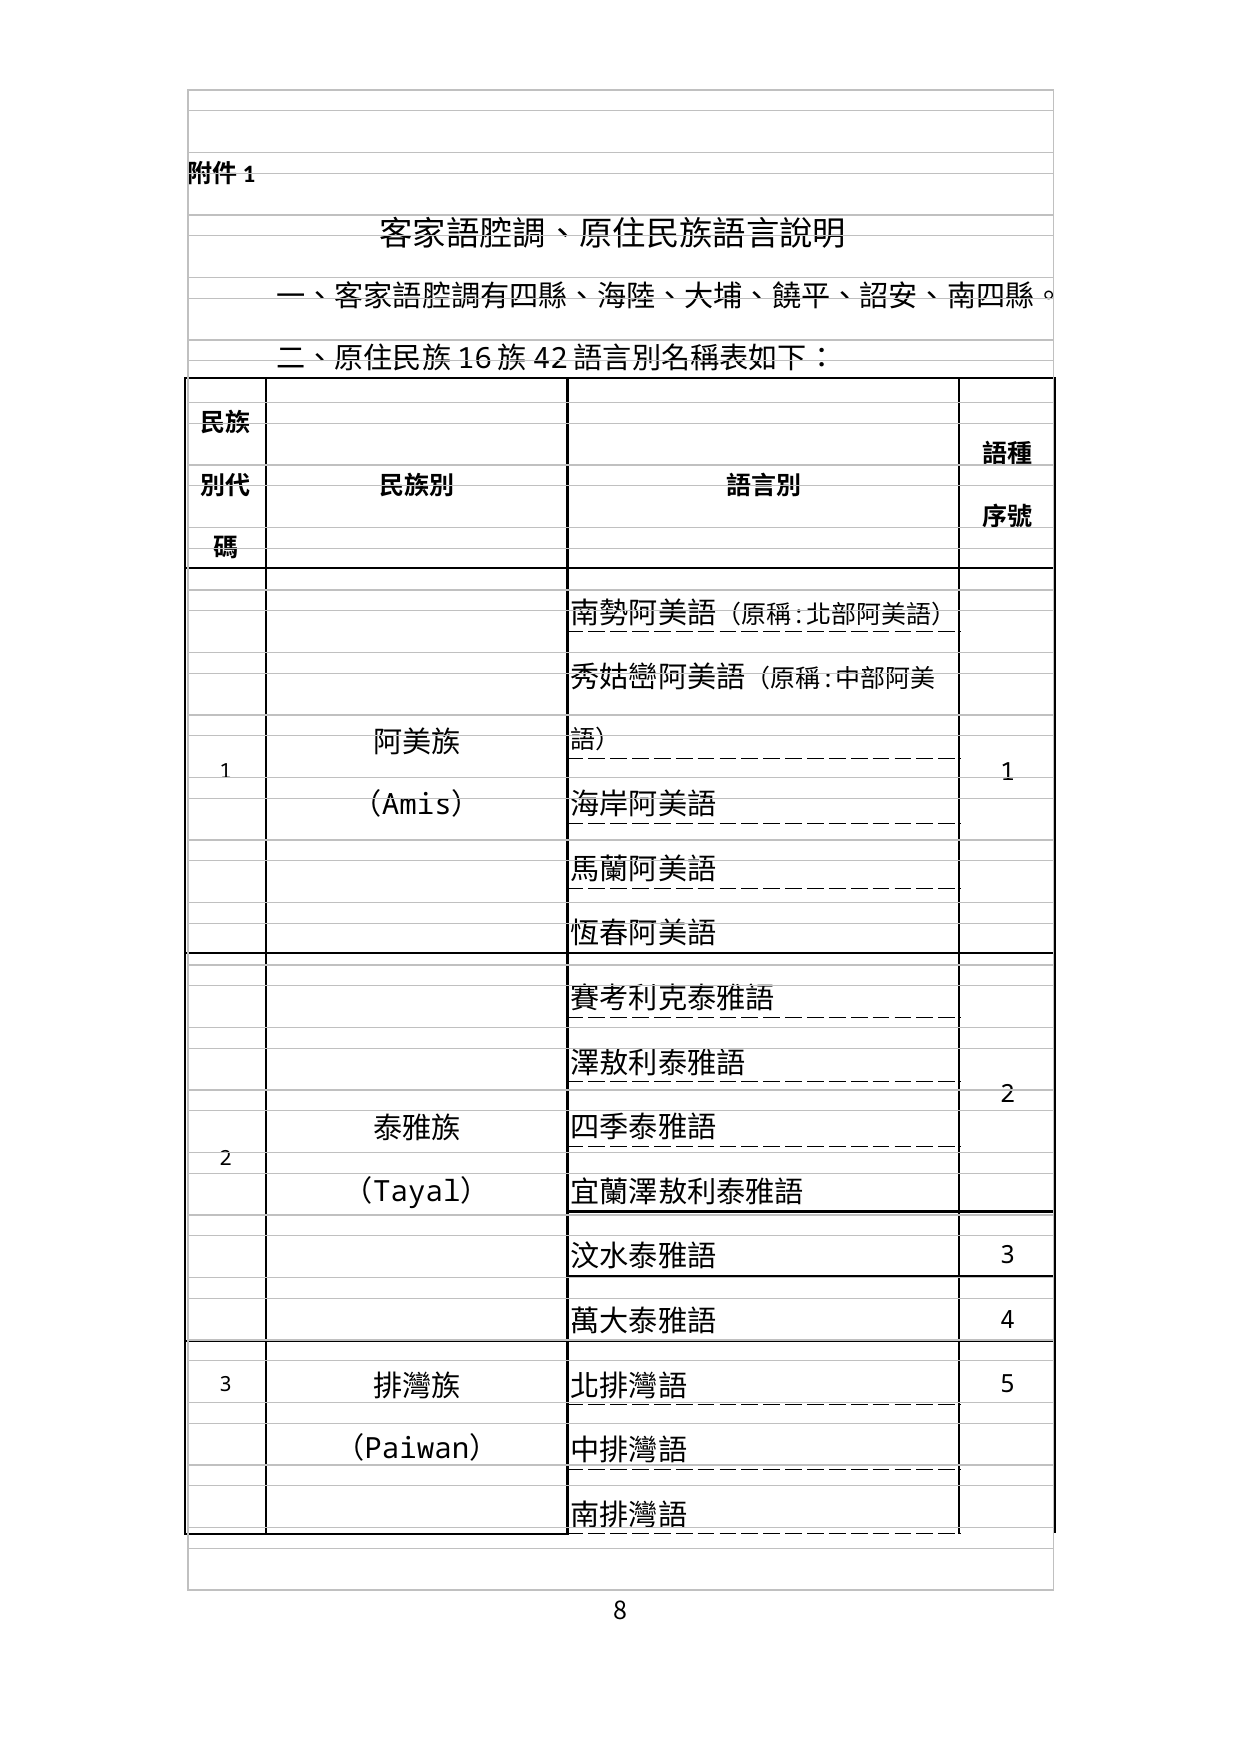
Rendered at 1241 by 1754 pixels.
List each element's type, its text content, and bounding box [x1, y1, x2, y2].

table_header 民族別代碼 [189, 424, 265, 464]
table_cell 1 [189, 569, 265, 589]
table_cell [189, 954, 265, 964]
table_header 民族別 [267, 528, 566, 548]
table_cell 海岸阿美語 [569, 799, 958, 823]
table_cell 馬蘭阿美語 [569, 861, 958, 887]
table_cell 阿美族 （Amis） [267, 674, 566, 714]
table_cell [267, 1486, 566, 1527]
table_cell 1 [960, 924, 1053, 952]
table_cell 阿美族 （Amis） [267, 924, 566, 952]
table_cell 1 [189, 924, 265, 952]
table_cell [189, 1424, 265, 1464]
table_cell [267, 986, 566, 1027]
table_cell 2 [960, 1153, 1053, 1173]
table_header 語言別 [569, 403, 958, 423]
table_cell [569, 1017, 958, 1027]
table_cell [569, 1081, 958, 1089]
table_cell 4 [960, 1299, 1053, 1339]
table_cell [189, 1342, 265, 1360]
table_header 語言別 [569, 466, 958, 485]
table_header 語言別 [569, 528, 958, 548]
table_header 語種 序號 [960, 549, 1053, 567]
table_cell 阿美族 （Amis） [267, 569, 566, 589]
table_cell [569, 823, 958, 839]
table_cell [960, 1342, 1053, 1360]
table_cell 阿美族 （Amis） [267, 861, 566, 902]
table_cell [960, 1486, 1053, 1527]
table_cell 1 [960, 903, 1053, 923]
table_cell 阿美族 （Amis） [267, 716, 566, 735]
table_cell 3 [960, 1236, 1053, 1275]
table_cell 南勢阿美語（原稱:北部阿美語） [569, 591, 958, 610]
table_cell 1 [960, 716, 1053, 735]
text 附件1 [189, 153, 1053, 173]
text 一、客家語腔調有四縣、海陸、大埔、饒平、詔安、南四縣。 [276, 278, 1053, 298]
text 二、原住民族16族42語言別名稱表如下： [276, 361, 1053, 377]
table_cell [189, 1486, 265, 1527]
text 附件1 [189, 174, 1053, 189]
table_header 語種 序號 [960, 466, 1053, 485]
table_header 語言別 [569, 424, 958, 464]
table_header 民族別 [267, 549, 566, 567]
table_cell [569, 954, 958, 964]
table_cell 2 [960, 1049, 1053, 1089]
table_cell 阿美族 （Amis） [267, 903, 566, 923]
table_cell 汶水泰雅語 [569, 1236, 958, 1275]
table_cell [189, 986, 265, 1027]
table_cell 2 [960, 954, 1053, 964]
table_cell [189, 1049, 265, 1089]
table_cell [267, 1466, 566, 1485]
table_cell [189, 1174, 265, 1214]
table_cell [960, 1424, 1053, 1464]
table_cell [960, 1278, 1053, 1298]
table_cell [189, 1216, 265, 1235]
table_cell [569, 903, 958, 923]
text 二、原住民族16族42語言別名稱表如下： [276, 341, 1053, 360]
table_cell [189, 1403, 265, 1423]
table_cell 秀姑巒阿美語（原稱:中部阿美語） [569, 631, 958, 652]
table_cell 萬大泰雅語 [569, 1299, 958, 1339]
table_cell [267, 966, 566, 985]
table_cell 恆春阿美語 [569, 924, 958, 952]
table_header 語種 序號 [960, 424, 1053, 464]
table_cell 澤敖利泰雅語 [569, 1049, 958, 1081]
table_header 民族別代碼 [189, 379, 265, 402]
table_cell [267, 1403, 566, 1423]
table_cell 四季泰雅語 [569, 1111, 958, 1146]
table_header 民族別代碼 [189, 549, 265, 567]
table_cell [569, 841, 958, 860]
table_cell 1 [189, 903, 265, 923]
table_cell [189, 1528, 265, 1533]
table_cell 1 [960, 799, 1053, 839]
text 客家語腔調、原住民族語言說明 [189, 189, 1053, 214]
table_cell 阿美族 （Amis） [267, 653, 566, 673]
table_cell [569, 966, 958, 985]
text 客家語腔調、原住民族語言說明 [189, 236, 1053, 252]
table_header 民族別代碼 [189, 466, 265, 485]
table_header 民族別代碼 [189, 528, 265, 548]
table_cell 南勢阿美語（原稱:北部阿美語） [569, 611, 958, 631]
table_cell 1 [189, 799, 265, 839]
table_cell 1 [960, 591, 1053, 610]
table_cell [267, 1216, 566, 1235]
table_cell 秀姑巒阿美語（原稱:中部阿美語） [569, 653, 958, 673]
table_cell [189, 1466, 265, 1485]
table_header 語種 序號 [960, 379, 1053, 402]
table_header 民族別 [267, 424, 566, 464]
table_cell 1 [960, 736, 1053, 777]
table_cell [569, 1216, 958, 1235]
table_cell 1 [189, 716, 265, 735]
table_cell 1 [960, 674, 1053, 714]
table_cell 1 [960, 653, 1053, 673]
table_cell [267, 1091, 566, 1110]
table_cell [267, 1049, 566, 1089]
table_cell 中排灣語 [569, 1424, 958, 1464]
table_cell [189, 1091, 265, 1110]
table_cell [569, 1469, 958, 1485]
table_cell 3 [189, 1361, 265, 1402]
table_cell 1 [960, 861, 1053, 902]
table_header 語種 序號 [960, 486, 1053, 527]
table_cell [189, 1299, 265, 1339]
table_cell 南排灣語 [569, 1486, 958, 1527]
table_cell [189, 1278, 265, 1298]
table_cell 1 [189, 611, 265, 652]
table_header 民族別代碼 [189, 403, 265, 423]
table_cell [267, 954, 566, 964]
table_cell 宜蘭澤敖利泰雅語 [569, 1174, 958, 1210]
table_cell （Paiwan） [267, 1424, 566, 1464]
table_cell 2 [960, 1028, 1053, 1048]
table_cell 2 [960, 966, 1053, 985]
text 一、客家語腔調有四縣、海陸、大埔、饒平、詔安、南四縣。 [276, 299, 1053, 314]
text 一、客家語腔調有四縣、海陸、大埔、饒平、詔安、南四縣。 [276, 252, 1053, 277]
table_header 民族別 [267, 379, 566, 402]
table_cell 秀姑巒阿美語（原稱:中部阿美語） [569, 716, 958, 735]
table_cell [267, 1236, 566, 1277]
text 客家語腔調、原住民族語言說明 [173, 189, 187, 252]
table_cell 1 [189, 841, 265, 860]
table_cell 1 [189, 591, 265, 610]
table_cell 海岸阿美語 [569, 758, 958, 777]
table_cell [569, 1278, 958, 1298]
table_cell 1 [189, 653, 265, 673]
table_cell [569, 1342, 958, 1360]
table_cell 1 [189, 778, 265, 798]
table_cell [569, 1153, 958, 1173]
table_cell 北排灣語 [569, 1361, 958, 1402]
table_cell 1 [960, 778, 1053, 798]
table_cell 南勢阿美語（原稱:北部阿美語） [569, 569, 958, 589]
table_cell 1 [960, 841, 1053, 860]
table_cell 2 [189, 1153, 265, 1173]
table_header 民族別代碼 [189, 486, 265, 527]
table_cell [267, 1299, 566, 1339]
table_cell 1 [960, 611, 1053, 652]
table_cell 2 [960, 1091, 1053, 1110]
table_cell [267, 1342, 566, 1360]
table_cell [569, 1528, 958, 1533]
text 客家語腔調、原住民族語言說明 [189, 216, 1053, 235]
table_header 語言別 [569, 486, 958, 527]
table_cell 2 [960, 1174, 1053, 1210]
table_header 民族別 [267, 486, 566, 527]
table_cell 秀姑巒阿美語（原稱:中部阿美語） [569, 736, 958, 758]
table_cell 阿美族 （Amis） [267, 841, 566, 860]
table_cell 2 [960, 1111, 1053, 1152]
table_cell （Tayal） [267, 1174, 566, 1214]
table_cell 阿美族 （Amis） [267, 736, 566, 777]
table_cell 海岸阿美語 [569, 778, 958, 798]
table_header 語言別 [569, 549, 958, 567]
table_cell 秀姑巒阿美語（原稱:中部阿美語） [569, 674, 958, 714]
table_cell [267, 1028, 566, 1048]
table_cell [189, 1236, 265, 1277]
table_cell [569, 1091, 958, 1110]
table_cell 1 [189, 861, 265, 902]
table_cell [569, 1028, 958, 1048]
table_header 語種 序號 [960, 528, 1053, 548]
table_cell [189, 1028, 265, 1048]
table_header 民族別 [267, 403, 566, 423]
table_cell 阿美族 （Amis） [267, 778, 566, 798]
table_cell 排灣族 [267, 1361, 566, 1402]
table_cell [189, 1111, 265, 1152]
table_cell 5 [960, 1361, 1053, 1402]
table_cell [569, 1146, 958, 1152]
table_cell [960, 1216, 1053, 1235]
table_cell 阿美族 （Amis） [267, 799, 566, 839]
table_cell [189, 966, 265, 985]
table_cell 賽考利克泰雅語 [569, 986, 958, 1017]
table_cell 1 [189, 674, 265, 714]
table_cell 阿美族 （Amis） [267, 591, 566, 610]
table_header 語種 序號 [960, 403, 1053, 423]
table_cell [267, 1278, 566, 1298]
table_cell [267, 1153, 566, 1173]
text 二、原住民族16族42語言別名稱表如下： [276, 314, 1053, 339]
table_cell [960, 1466, 1053, 1485]
table_cell 阿美族 （Amis） [267, 611, 566, 652]
table_cell 泰雅族 [267, 1111, 566, 1152]
table_cell [267, 1528, 566, 1533]
table_header 語言別 [569, 379, 958, 402]
table_cell [960, 1403, 1053, 1423]
table_cell [960, 1528, 1053, 1533]
table_cell 2 [960, 986, 1053, 1027]
table_cell [569, 888, 958, 902]
table_cell 1 [189, 736, 265, 777]
table_cell 1 [960, 569, 1053, 589]
table_cell [569, 1404, 958, 1423]
table_header 民族別 [267, 466, 566, 485]
